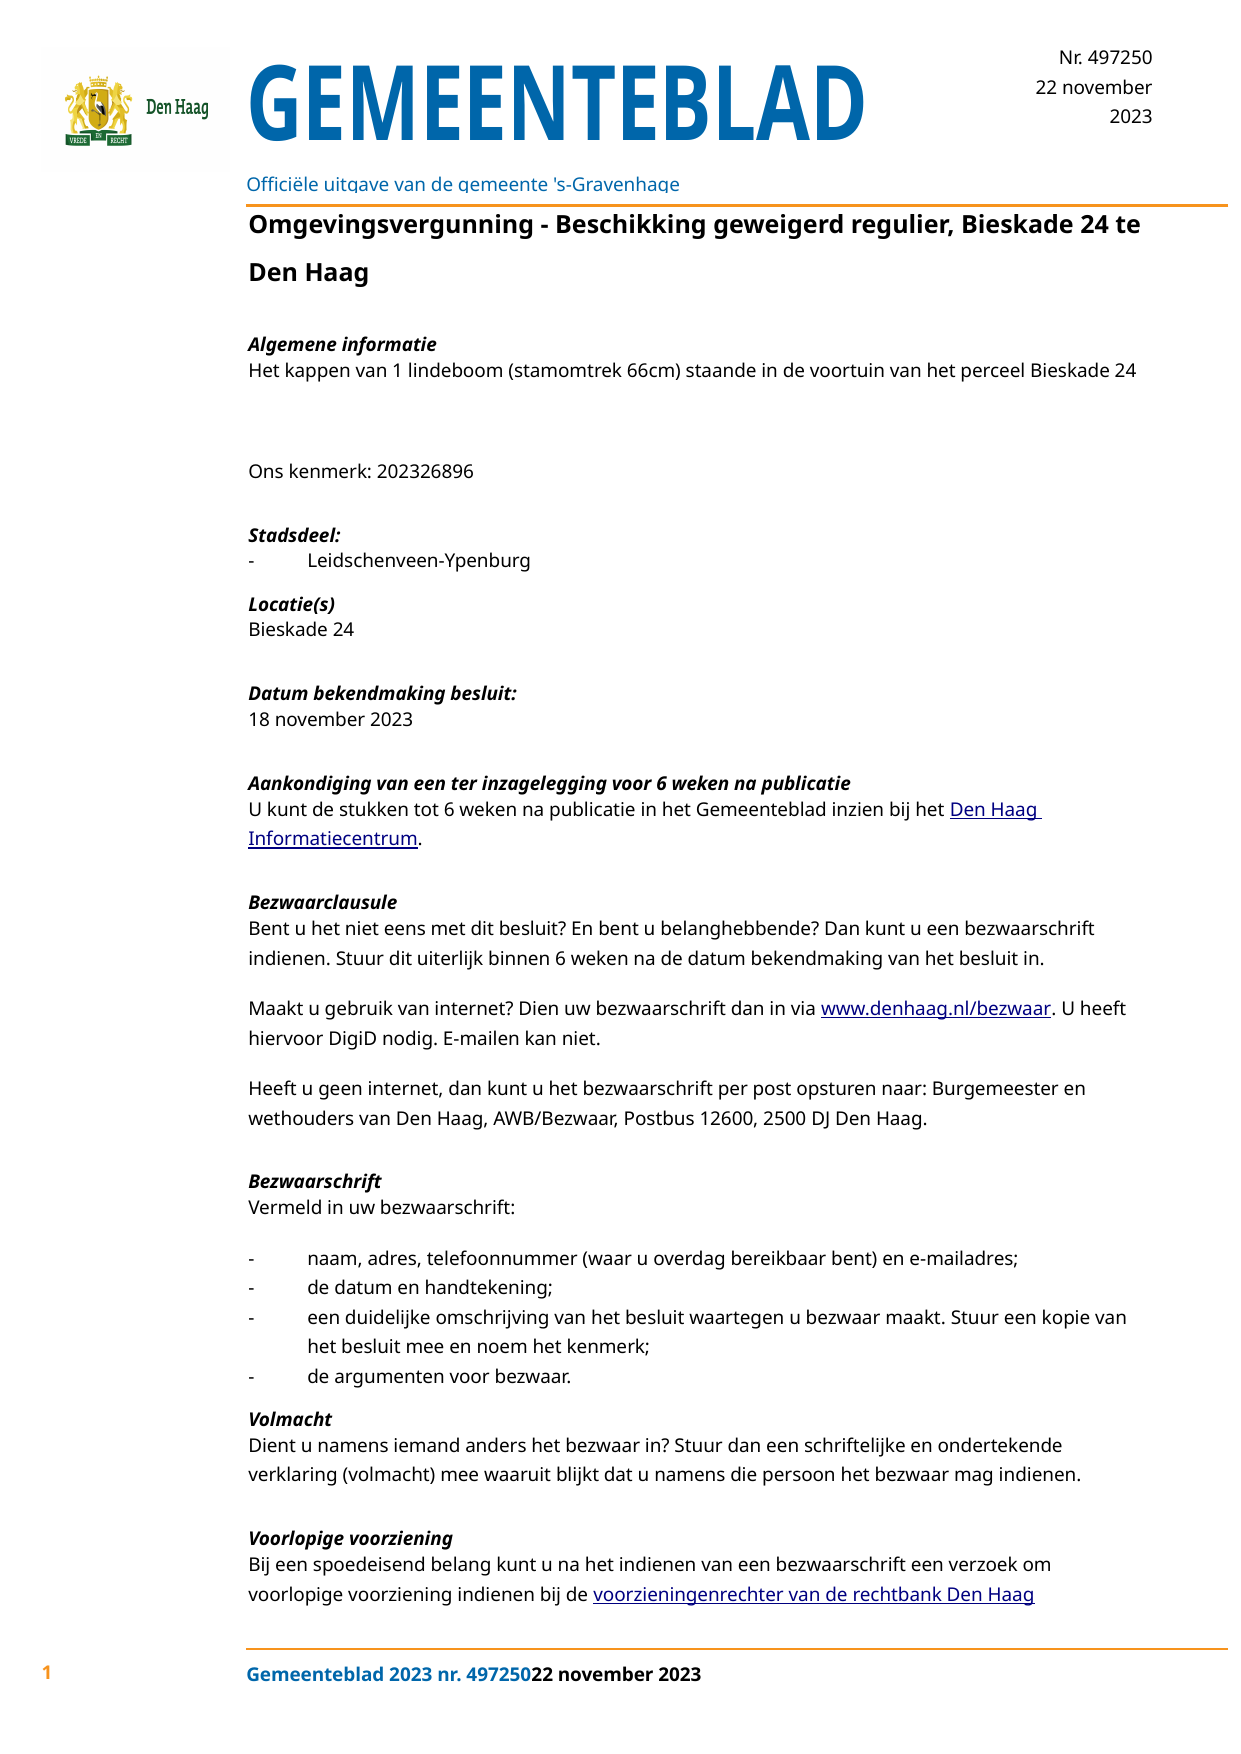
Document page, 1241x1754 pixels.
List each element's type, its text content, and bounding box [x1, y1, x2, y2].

text Stadsdeel: [248, 522, 1152, 548]
text Bezwaarschrift [248, 1169, 1152, 1194]
list de argumenten voor bezwaar. [248, 1363, 1152, 1389]
text Bieskade 24 [248, 617, 1152, 642]
text Voorlopige voorziening [248, 1526, 1152, 1551]
text Dient u namens iemand anders het bezwaar in? Stuur dan een schriftelijke en ondertekende verklaring (volmacht) mee waaruit blijkt dat u namens die persoon het bezwaar mag indienen. [248, 1432, 1152, 1487]
text U kunt de stukken tot 6 weken na publicatie in het Gemeenteblad inzien bij het Den Haag Informatiecentrum. [248, 796, 1152, 851]
text Bent u het niet eens met dit besluit? En bent u belanghebbende? Dan kunt u een bezwaarschrift indienen. Stuur dit uiterlijk binnen 6 weken na de datum bekendmaking van het besluit in. [248, 915, 1152, 971]
text Datum bekendmaking besluit: [248, 681, 1152, 706]
text Bij een spoedeisend belang kunt u na het indienen van een bezwaarschrift een verzoek om voorlopige voorziening indienen bij de voorzieningenrechter van de rechtbank Den Haag [248, 1551, 1152, 1607]
list de datum en handtekening; [248, 1274, 1152, 1300]
list naam, adres, telefoonnummer (waar u overdag bereikbaar bent) en e-mailadres; [248, 1245, 1152, 1271]
text Vermeld in uw bezwaarschrift: [248, 1194, 1152, 1220]
list een duidelijke omschrijving van het besluit waartegen u bezwaar maakt. Stuur een kopie van het besluit mee en noem het kenmerk; [248, 1304, 1152, 1359]
text Ons kenmerk: 202326896 [248, 458, 1152, 484]
text Omgevingsvergunning - Beschikking geweigerd regulier, Bieskade 24 te Den Haag [248, 207, 1152, 288]
list Leidschenveen-Ypenburg [248, 548, 1152, 573]
text 18 november 2023 [248, 706, 1152, 732]
text Heeft u geen internet, dan kunt u het bezwaarschrift per post opsturen naar: Burgemeester en wethouders van Den Haag, AWB/Bezwaar, Postbus 12600, 2500 DJ Den Haag. [248, 1075, 1152, 1131]
text Bezwaarclausule [248, 889, 1152, 915]
text Aankondiging van een ter inzagelegging voor 6 weken na publicatie [248, 770, 1152, 796]
text Maakt u gebruik van internet? Dien uw bezwaarschrift dan in via www.denhaag.nl/bezwaar. U heeft hiervoor DigiD nodig. E-mailen kan niet. [248, 995, 1152, 1051]
text Volmacht [248, 1406, 1152, 1432]
text Locatie(s) [248, 591, 1152, 617]
text Algemene informatie [248, 331, 1152, 357]
picture [41, 47, 231, 172]
text Het kappen van 1 lindeboom (stamomtrek 66cm) staande in de voortuin van het perceel Bieskade 24 [248, 357, 1152, 383]
